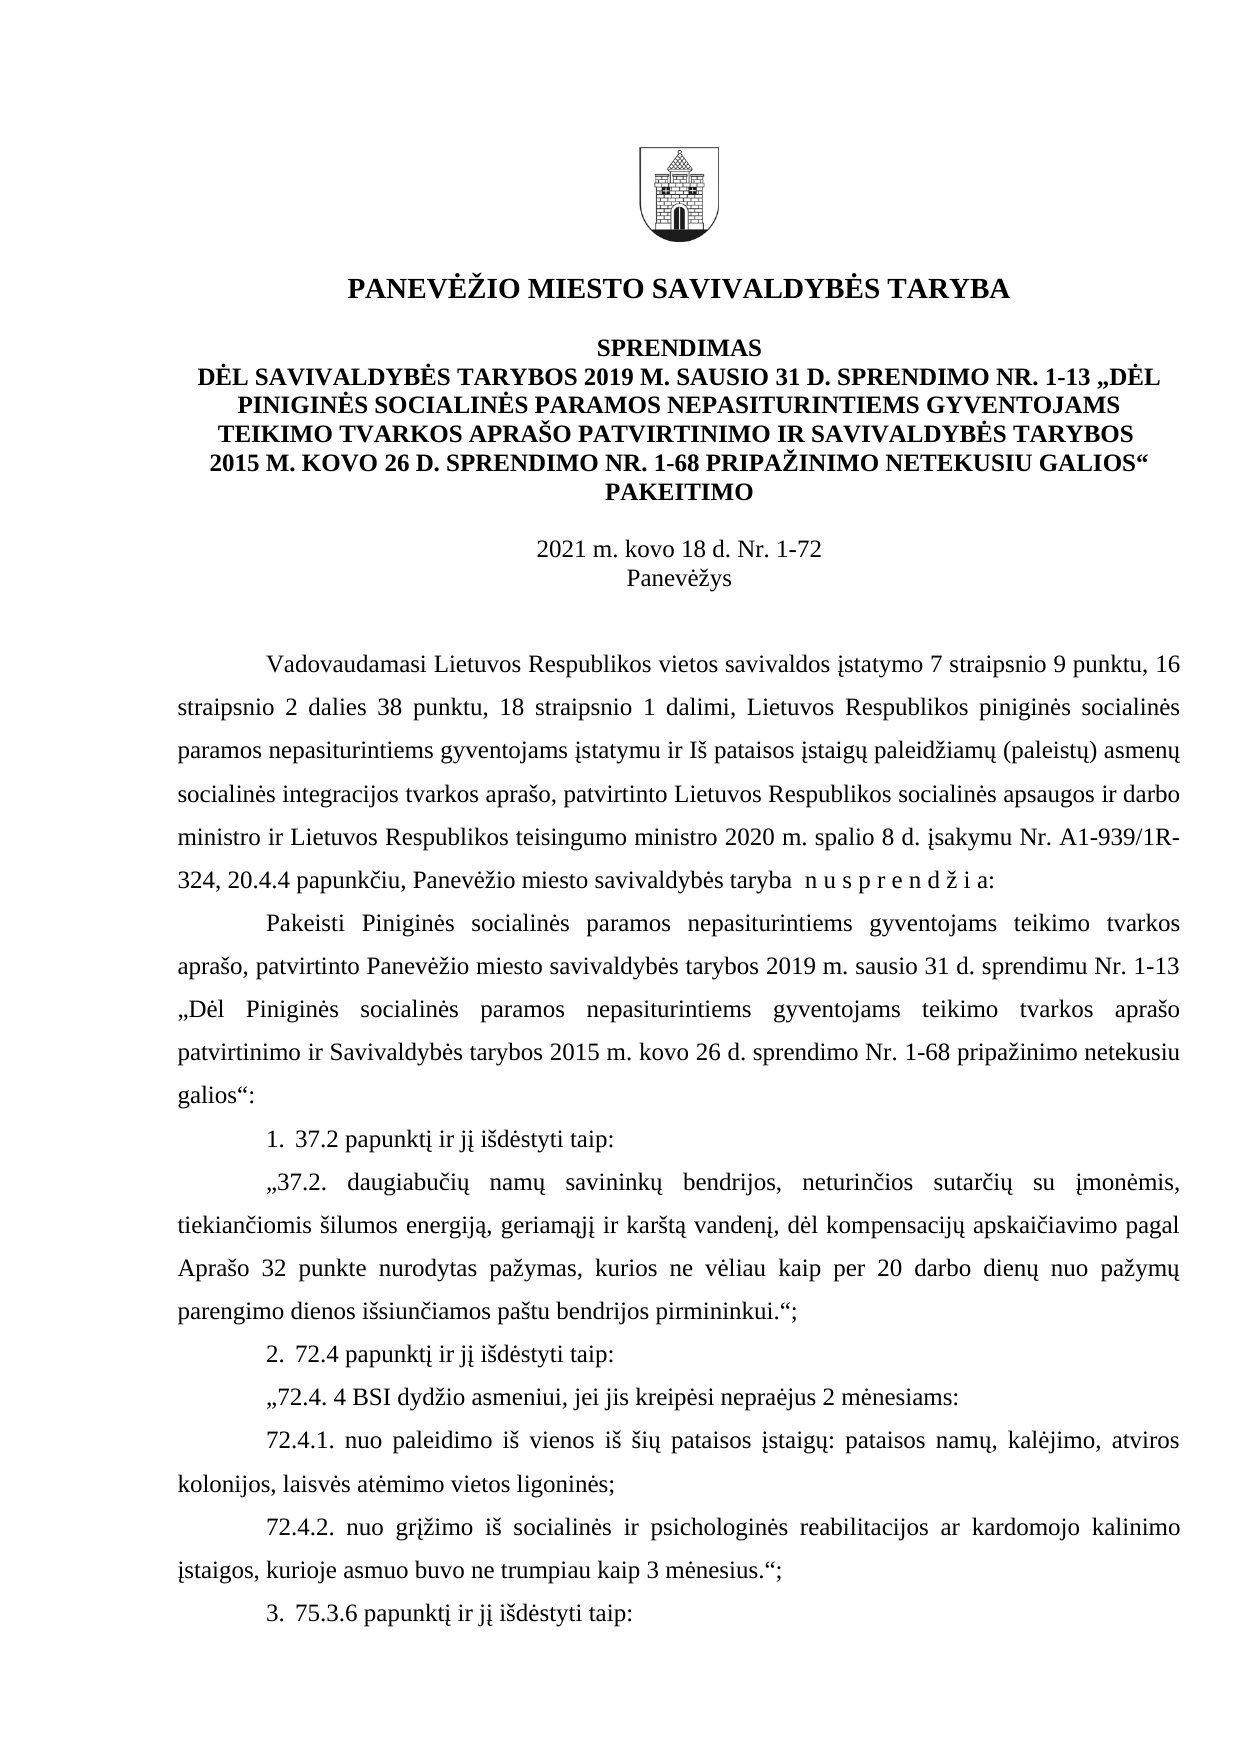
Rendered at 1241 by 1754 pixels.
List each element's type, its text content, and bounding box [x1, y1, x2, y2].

text „72.4. 4 BSI dydžio asmeniui, jei jis kreipėsi nepraėjus 2 mėnesiams: [177, 1382, 1181, 1411]
text Panevėžys [177, 563, 1181, 592]
text 1. 37.2 papunktį ir jį išdėstyti taip: [177, 1124, 1181, 1152]
text Vadovaudamasi Lietuvos Respublikos vietos savivaldos įstatymo 7 straipsnio 9 punktu, 16 straipsnio 2 dalies 38 punktu, 18 straipsnio 1 dalimi, Lietuvos Respublikos piniginės socialinės paramos nepasiturintiems gyventojams įstatymu ir Iš pataisos įstaigų paleidžiamų (paleistų) asmenų socialinės integracijos tvarkos aprašo, patvirtinto Lietuvos Respublikos socialinės apsaugos ir darbo ministro ir Lietuvos Respublikos teisingumo ministro 2020 m. spalio 8 d. įsakymu Nr. A1-939/1R-324, 20.4.4 papunkčiu, Panevėžio miesto savivaldybės taryba n u s p r e n d ž i a: [177, 649, 1181, 894]
text Pakeisti Piniginės socialinės paramos nepasiturintiems gyventojams teikimo tvarkos aprašo, patvirtinto Panevėžio miesto savivaldybės tarybos 2019 m. sausio 31 d. sprendimu Nr. 1-13 „Dėl Piniginės socialinės paramos nepasiturintiems gyventojams teikimo tvarkos aprašo patvirtinimo ir Savivaldybės tarybos 2015 m. kovo 26 d. sprendimo Nr. 1-68 pripažinimo netekusiu galios“: [177, 908, 1181, 1109]
text 2. 72.4 papunktį ir jį išdėstyti taip: [177, 1339, 1181, 1368]
text 72.4.1. nuo paleidimo iš vienos iš šių pataisos įstaigų: pataisos namų, kalėjimo, atviros kolonijos, laisvės atėmimo vietos ligoninės; [177, 1426, 1181, 1497]
text DĖL SAVIVALDYBĖS TARYBOS 2019 M. SAUSIO 31 D. SPRENDIMO NR. 1-13 „DĖL PINIGINĖS SOCIALINĖS PARAMOS NEPASITURINTIEMS GYVENTOJAMS TEIKIMO TVARKOS APRAŠO PATVIRTINIMO IR SAVIVALDYBĖS TARYBOS [177, 362, 1181, 448]
text 2015 M. KOVO 26 D. SPRENDIMO NR. 1-68 PRIPAŽINIMO NETEKUSIU GALIOS“ PAKEITIMO [177, 448, 1181, 506]
text „37.2. daugiabučių namų savininkų bendrijos, neturinčios sutarčių su įmonėmis, tiekiančiomis šilumos energiją, geriamąjį ir karštą vandenį, dėl kompensacijų apskaičiavimo pagal Aprašo 32 punkte nurodytas pažymas, kurios ne vėliau kaip per 20 darbo dienų nuo pažymų parengimo dienos išsiunčiamos paštu bendrijos pirmininkui.“; [177, 1167, 1181, 1325]
text 3. 75.3.6 papunktį ir jį išdėstyti taip: [177, 1598, 1181, 1627]
text PANEVĖŽIO MIESTO SAVIVALDYBĖS TARYBA [177, 271, 1181, 304]
text SPRENDIMAS [177, 333, 1181, 362]
text 72.4.2. nuo grįžimo iš socialinės ir psichologinės reabilitacijos ar kardomojo kalinimo įstaigos, kurioje asmuo buvo ne trumpiau kaip 3 mėnesius.“; [177, 1512, 1181, 1584]
text 2021 m. kovo 18 d. Nr. 1-72 [177, 534, 1181, 563]
